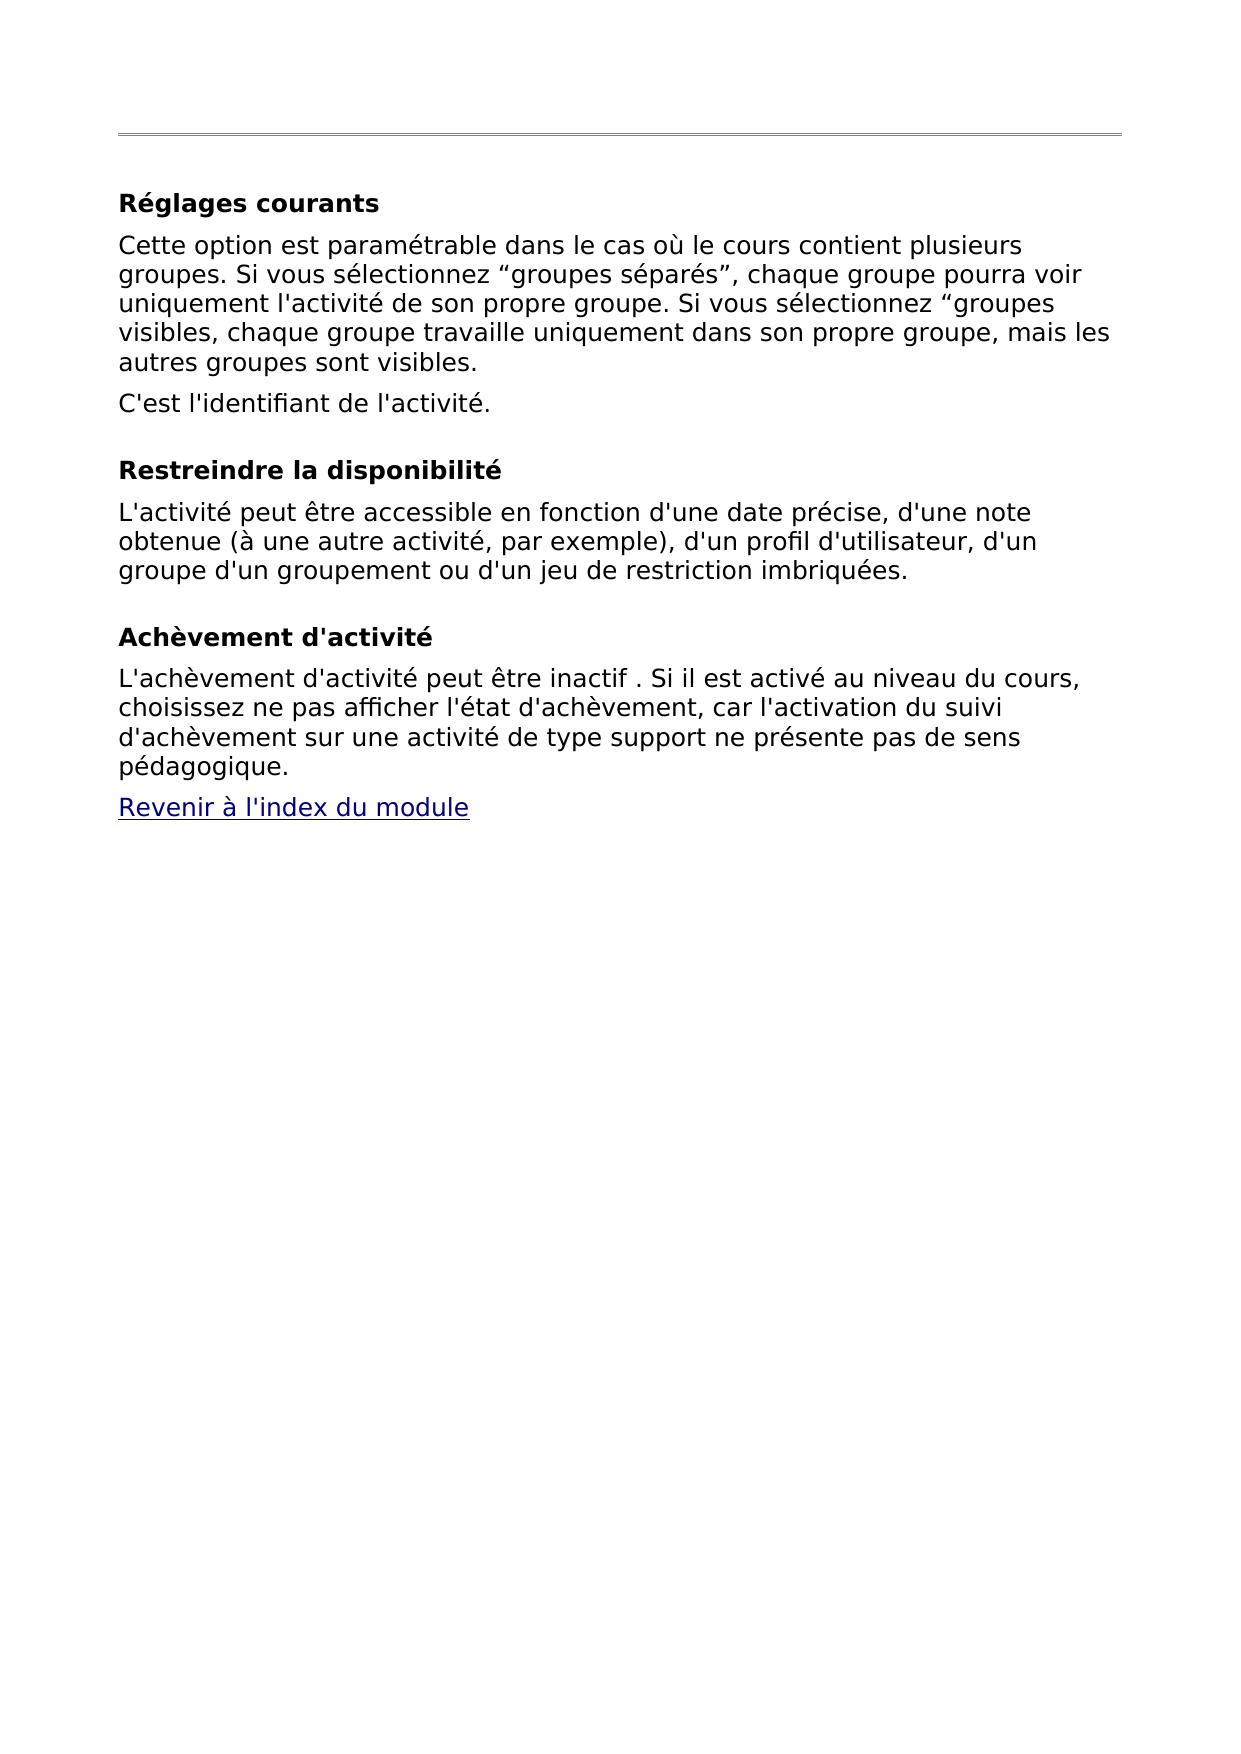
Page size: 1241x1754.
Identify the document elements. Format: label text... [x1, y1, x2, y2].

subtitle Restreindre la disponibilité [118, 456, 1122, 485]
text C'est l'identifiant de l'activité. [118, 389, 1122, 419]
text Cette option est paramétrable dans le cas où le cours contient plusieurs groupes. Si vous sélectionnez “groupes séparés”, chaque groupe pourra voir uniquement l'activité de son propre groupe. Si vous sélectionnez “groupes visibles, chaque groupe travaille uniquement dans son propre groupe, mais les autres groupes sont visibles. [118, 231, 1122, 377]
text L'activité peut être accessible en fonction d'une date précise, d'une note obtenue (à une autre activité, par exemple), d'un profil d'utilisateur, d'un groupe d'un groupement ou d'un jeu de restriction imbriquées. [118, 498, 1122, 585]
text Revenir à l'index du module [118, 794, 1122, 823]
subtitle Achèvement d'activité [118, 623, 1122, 652]
text L'achèvement d'activité peut être inactif . Si il est activé au niveau du cours, choisissez ne pas afficher l'état d'achèvement, car l'activation du suivi d'achèvement sur une activité de type support ne présente pas de sens pédagogique. [118, 664, 1122, 781]
subtitle Réglages courants [118, 189, 1122, 219]
